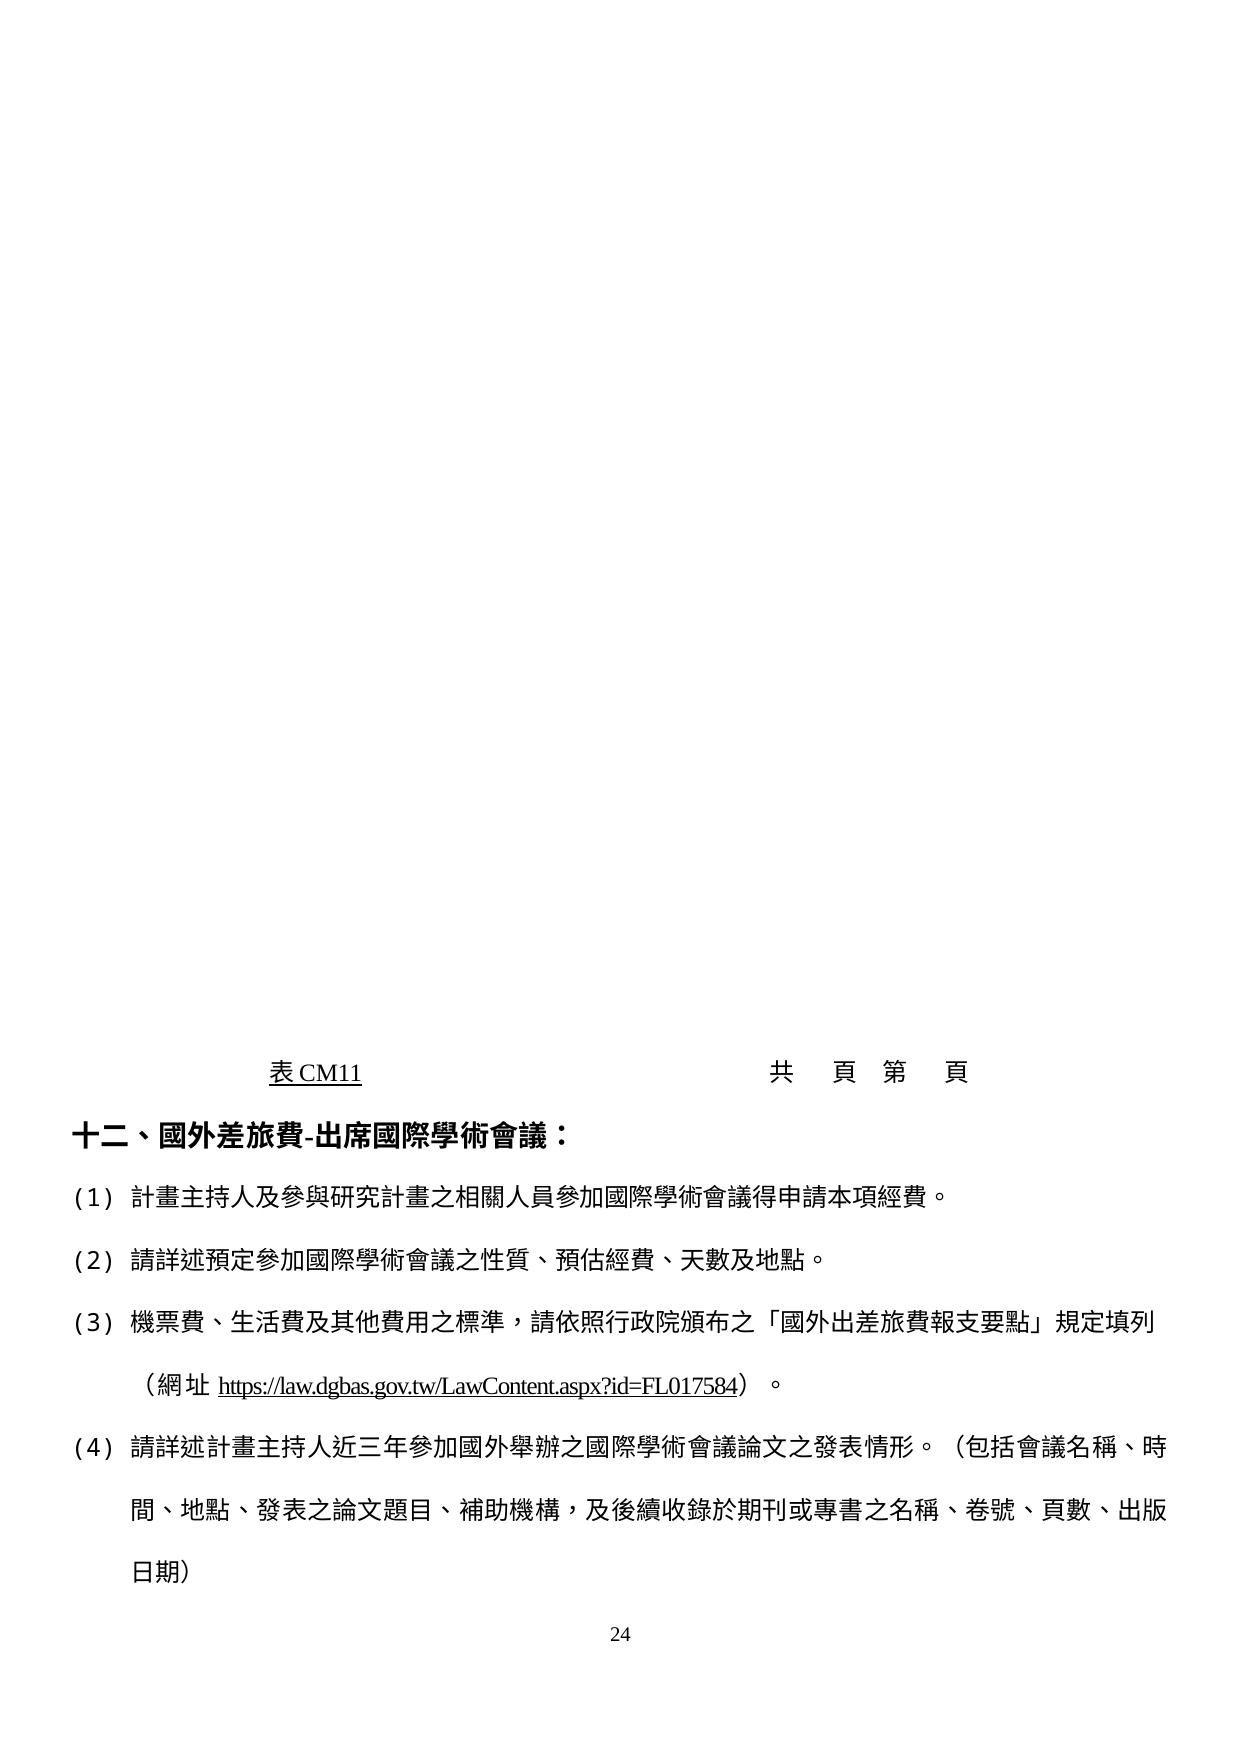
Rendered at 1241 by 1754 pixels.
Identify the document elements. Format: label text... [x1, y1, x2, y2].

text 表CM11 共 頁 第 頁 [52, 1029, 1186, 1092]
list 請詳述計畫主持人近三年參加國外舉辦之國際學術會議論文之發表情形。（包括會議名稱、時間、地點、發表之論文題目、補助機構，及後續收錄於期刊或專書之名稱、卷號、頁數、出版日期） [71, 1404, 1169, 1592]
list 計畫主持人及參與研究計畫之相關人員參加國際學術會議得申請本項經費。 [71, 1154, 1169, 1217]
list 機票費、生活費及其他費用之標準，請依照行政院頒布之「國外出差旅費報支要點」規定填列（網址https://law.dgbas.gov.tw/LawContent.aspx?id=FL017584）。 [71, 1279, 1169, 1404]
list 請詳述預定參加國際學術會議之性質、預估經費、天數及地點。 [71, 1217, 1169, 1279]
text 十二、國外差旅費-出席國際學術會議： [71, 1092, 1169, 1154]
